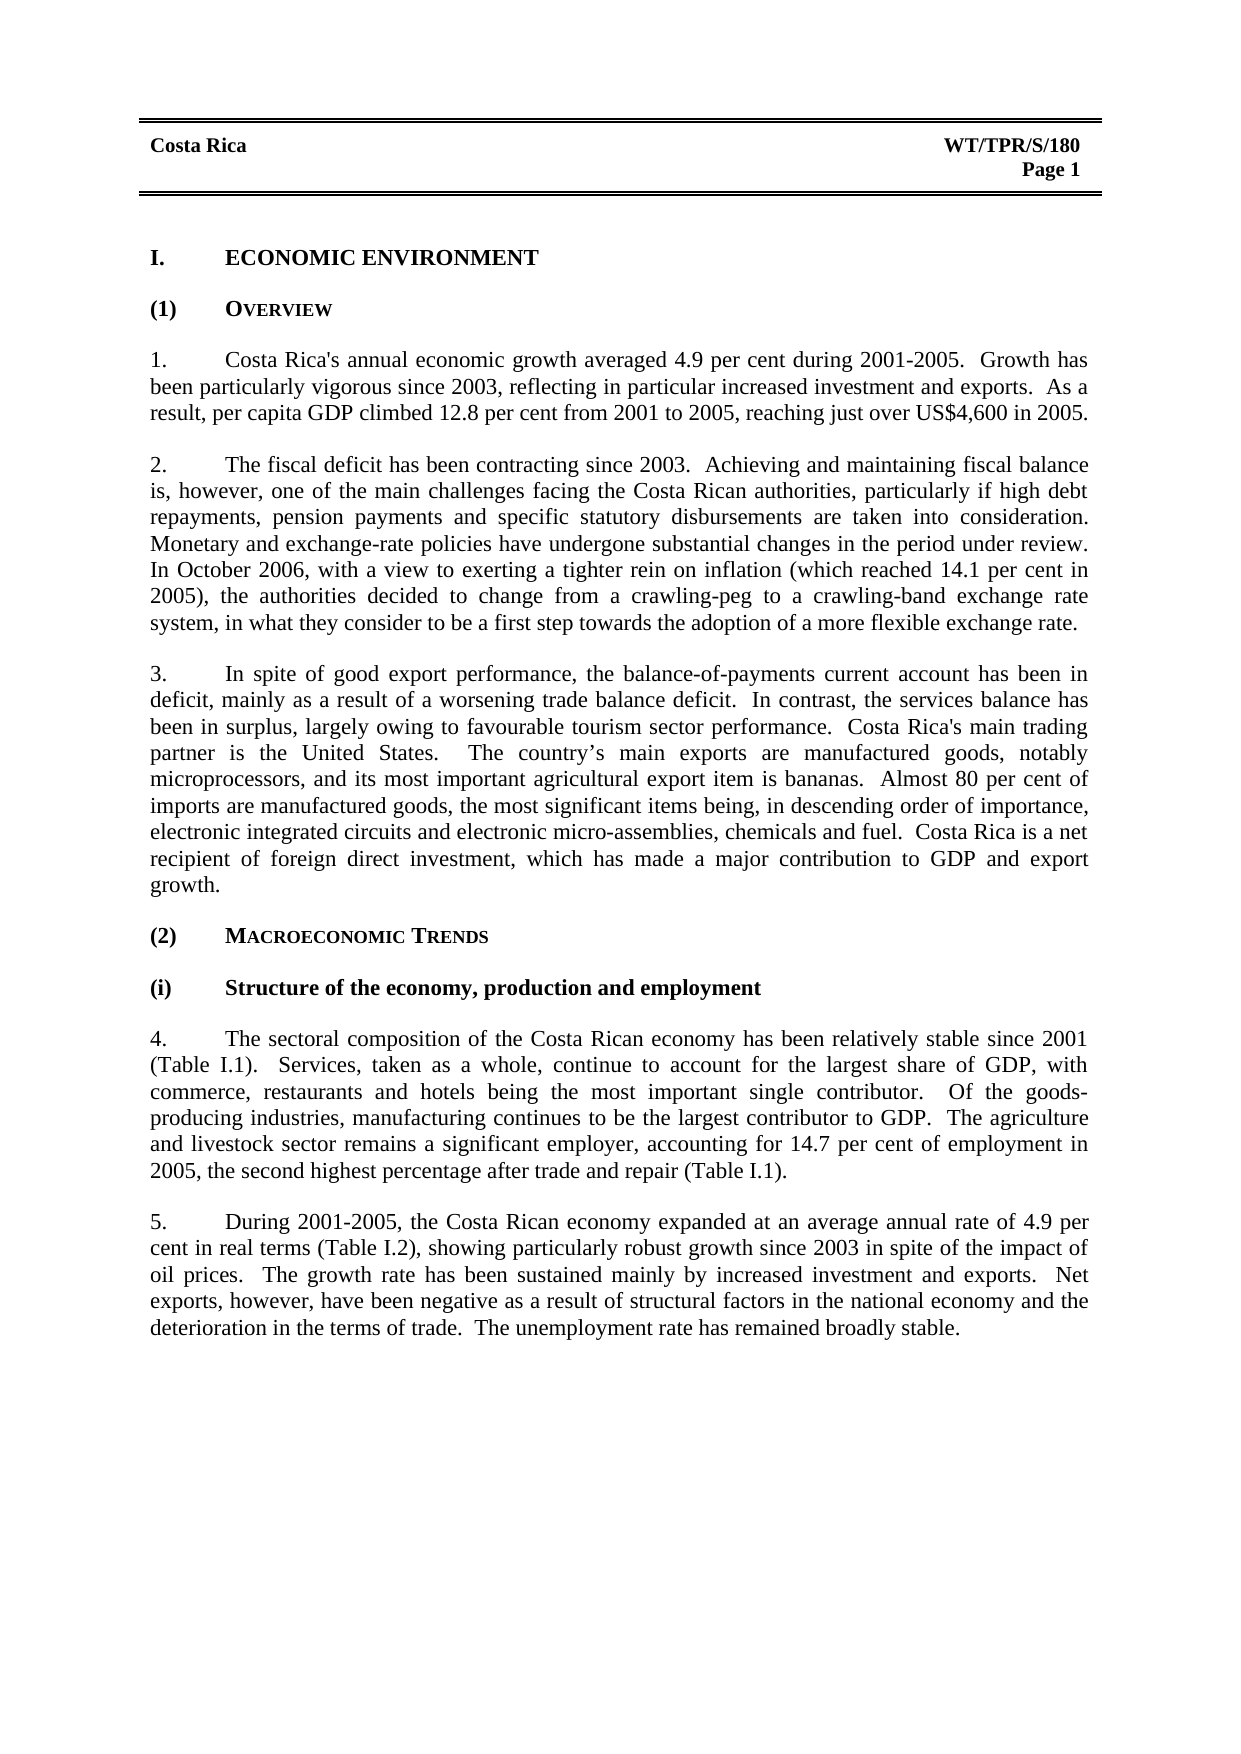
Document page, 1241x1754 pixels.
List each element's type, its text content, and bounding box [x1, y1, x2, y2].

list The fiscal deficit has been contracting since 2003. Achieving and maintaining fiscal balance is, however, one of the main challenges facing the Costa Rican authorities, particularly if high debt repayments, pension payments and specific statutory disbursements are taken into consideration. Monetary and exchange-rate policies have undergone substantial changes in the period under review. In October 2006, with a view to exerting a tighter rein on inflation (which reached 14.1 per cent in 2005), the authorities decided to change from a crawling-peg to a crawling-band exchange rate system, in what they consider to be a first step towards the adoption of a more flexible exchange rate. [150, 451, 1090, 635]
subtitle Overview [150, 295, 1090, 322]
list In spite of good export performance, the balance-of-payments current account has been in deficit, mainly as a result of a worsening trade balance deficit. In contrast, the services balance has been in surplus, largely owing to favourable tourism sector performance. Costa Rica's main trading partner is the United States. The country’s main exports are manufactured goods, notably microprocessors, and its most important agricultural export item is bananas. Almost 80 per cent of imports are manufactured goods, the most significant items being, in descending order of importance, electronic integrated circuits and electronic micro-assemblies, chemicals and fuel. Costa Rica is a net recipient of foreign direct investment, which has made a major contribution to GDP and export growth. [150, 660, 1090, 897]
subtitle Economic environment [150, 244, 1090, 270]
subtitle Macroeconomic Trends [150, 922, 1090, 949]
subtitle Structure of the economy, production and employment [150, 974, 1090, 1000]
list Costa Rica's annual economic growth averaged 4.9 per cent during 2001-2005. Growth has been particularly vigorous since 2003, reflecting in particular increased investment and exports. As a result, per capita GDP climbed 12.8 per cent from 2001 to 2005, reaching just over US$4,600 in 2005. [150, 347, 1090, 426]
list The sectoral composition of the Costa Rican economy has been relatively stable since 2001 (Table I.1). Services, taken as a whole, continue to account for the largest share of GDP, with commerce, restaurants and hotels being the most important single contributor. Of the goods-producing industries, manufacturing continues to be the largest contributor to GDP. The agriculture and livestock sector remains a significant employer, accounting for 14.7 per cent of employment in 2005, the second highest percentage after trade and repair (Table I.1). [150, 1025, 1090, 1183]
list During 2001-2005, the Costa Rican economy expanded at an average annual rate of 4.9 per cent in real terms (Table I.2), showing particularly robust growth since 2003 in spite of the impact of oil prices. The growth rate has been sustained mainly by increased investment and exports. Net exports, however, have been negative as a result of structural factors in the national economy and the deterioration in the terms of trade. The unemployment rate has remained broadly stable. [150, 1208, 1090, 1340]
